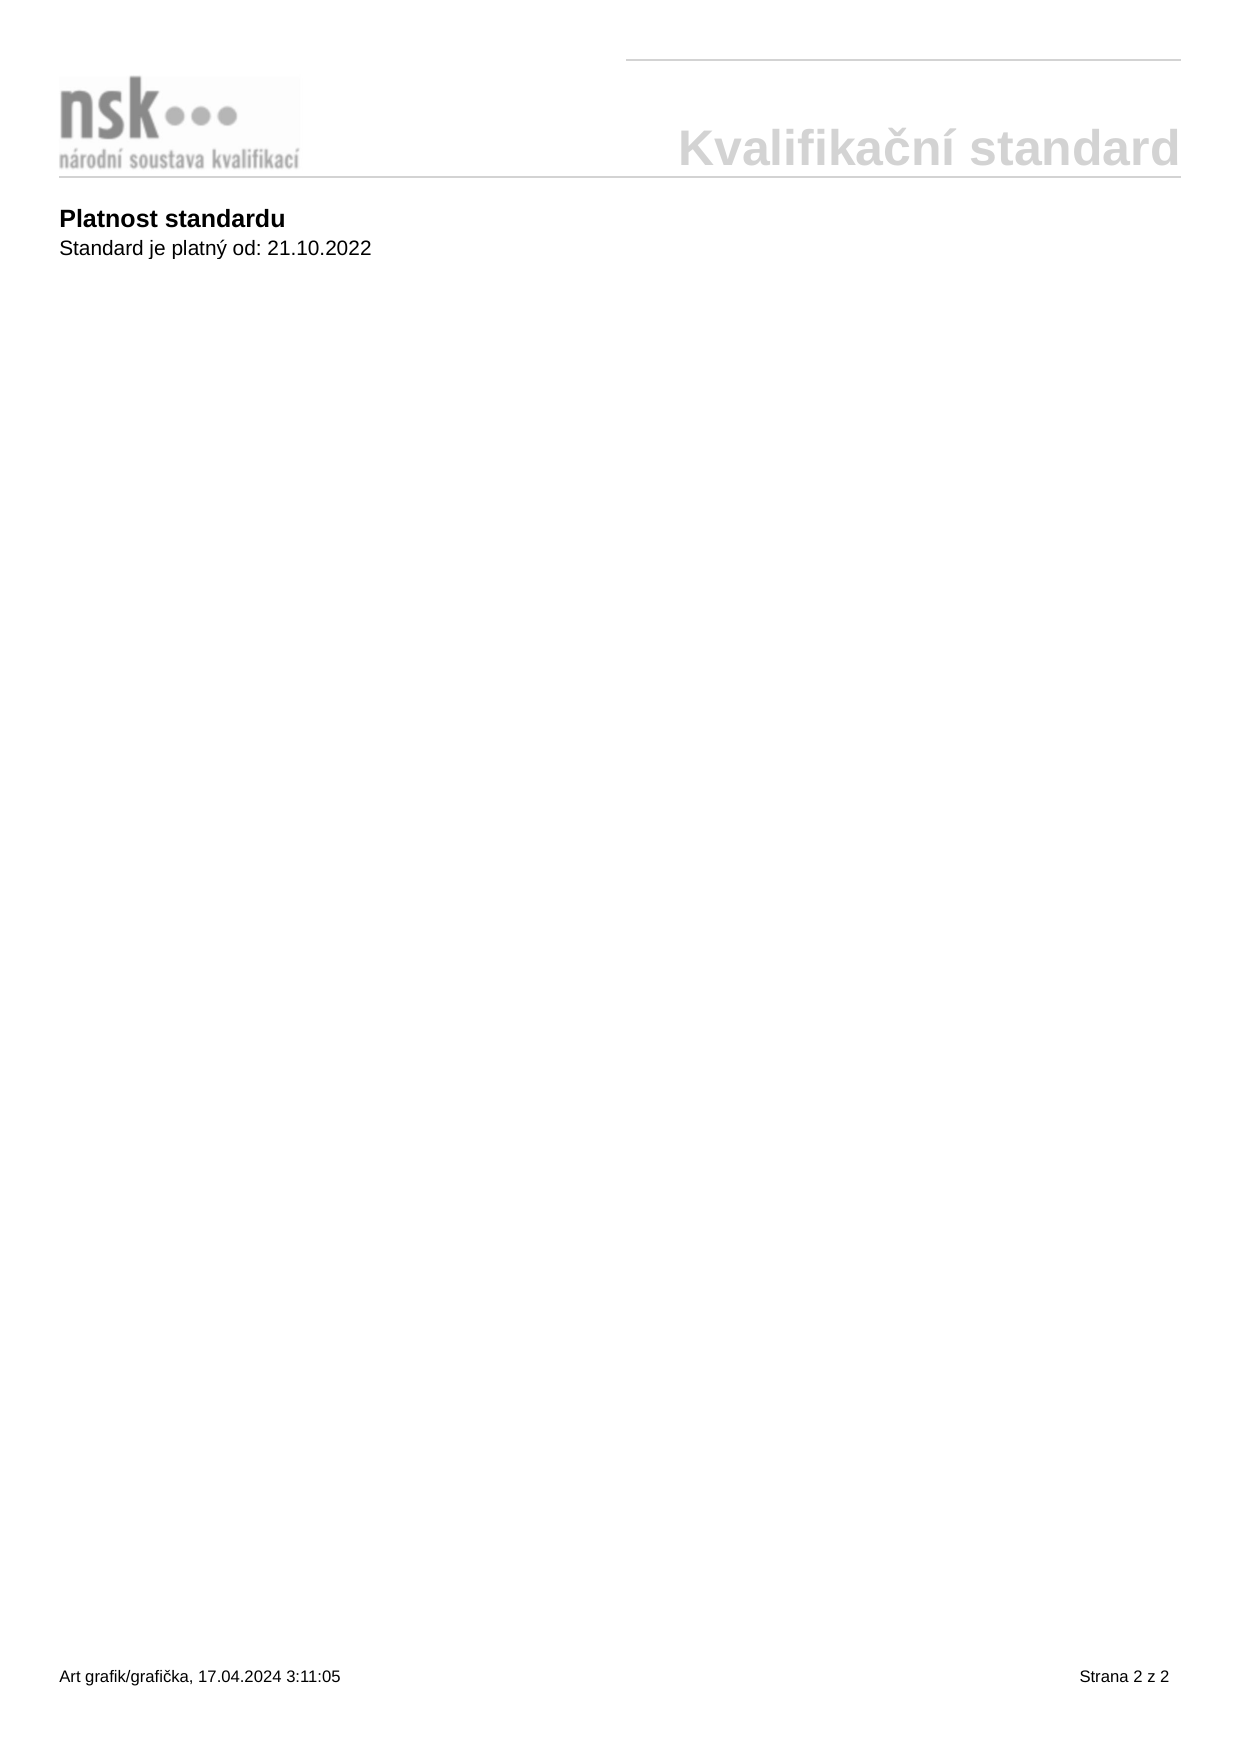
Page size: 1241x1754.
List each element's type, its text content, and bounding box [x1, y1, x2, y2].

table_cell [484, 194, 620, 200]
table_cell [862, 1159, 1093, 1409]
table_cell Platnost standardu [59, 200, 1181, 236]
table_cell Art grafik/grafička, 17.04.2024 3:11:05 [59, 1658, 862, 1694]
table_cell [1169, 194, 1181, 200]
picture [58, 59, 621, 171]
table_cell [484, 259, 620, 559]
table_cell [621, 59, 626, 170]
table_cell [620, 859, 626, 1159]
table_cell [59, 194, 483, 200]
table_cell [620, 1409, 626, 1658]
table_cell [1093, 194, 1169, 200]
table_cell [59, 859, 483, 1159]
table_cell [484, 1409, 620, 1658]
table_cell [862, 259, 1093, 559]
table_cell Strana 2 z 2 [862, 1658, 1169, 1694]
table_cell [862, 559, 1093, 859]
table_cell [626, 1159, 862, 1409]
table_cell [620, 259, 626, 559]
table_cell [59, 1159, 483, 1409]
table_cell [862, 194, 1093, 200]
table_cell [1093, 859, 1169, 1159]
table_cell [1169, 259, 1181, 559]
table_cell [862, 859, 1093, 1159]
table_cell Kvalifikační standard [626, 61, 1181, 176]
table_cell [59, 171, 483, 176]
table_cell [59, 1409, 483, 1658]
table_cell [620, 559, 626, 859]
table_cell [59, 559, 483, 859]
table_cell [1093, 559, 1169, 859]
table_cell [59, 259, 483, 559]
table_cell [626, 859, 862, 1159]
table_cell [1169, 859, 1181, 1159]
table_cell [484, 1159, 620, 1409]
table_cell [1169, 559, 1181, 859]
table_cell [1093, 259, 1169, 559]
table_cell [626, 259, 862, 559]
table_cell [626, 1409, 862, 1658]
table_cell [620, 1159, 626, 1409]
table_cell [484, 859, 620, 1159]
table_cell [59, 178, 1181, 194]
table_cell [626, 194, 862, 200]
table_cell [1169, 1159, 1181, 1409]
table_cell [484, 559, 620, 859]
table_cell [1169, 1658, 1181, 1694]
table_cell [862, 1409, 1093, 1658]
table_cell Standard je platný od: 21.10.2022 [59, 236, 1181, 259]
table_cell [484, 171, 620, 176]
table_cell [1093, 1159, 1169, 1409]
table_cell [1169, 1409, 1181, 1658]
table_cell [1093, 1409, 1169, 1658]
table_cell [626, 559, 862, 859]
